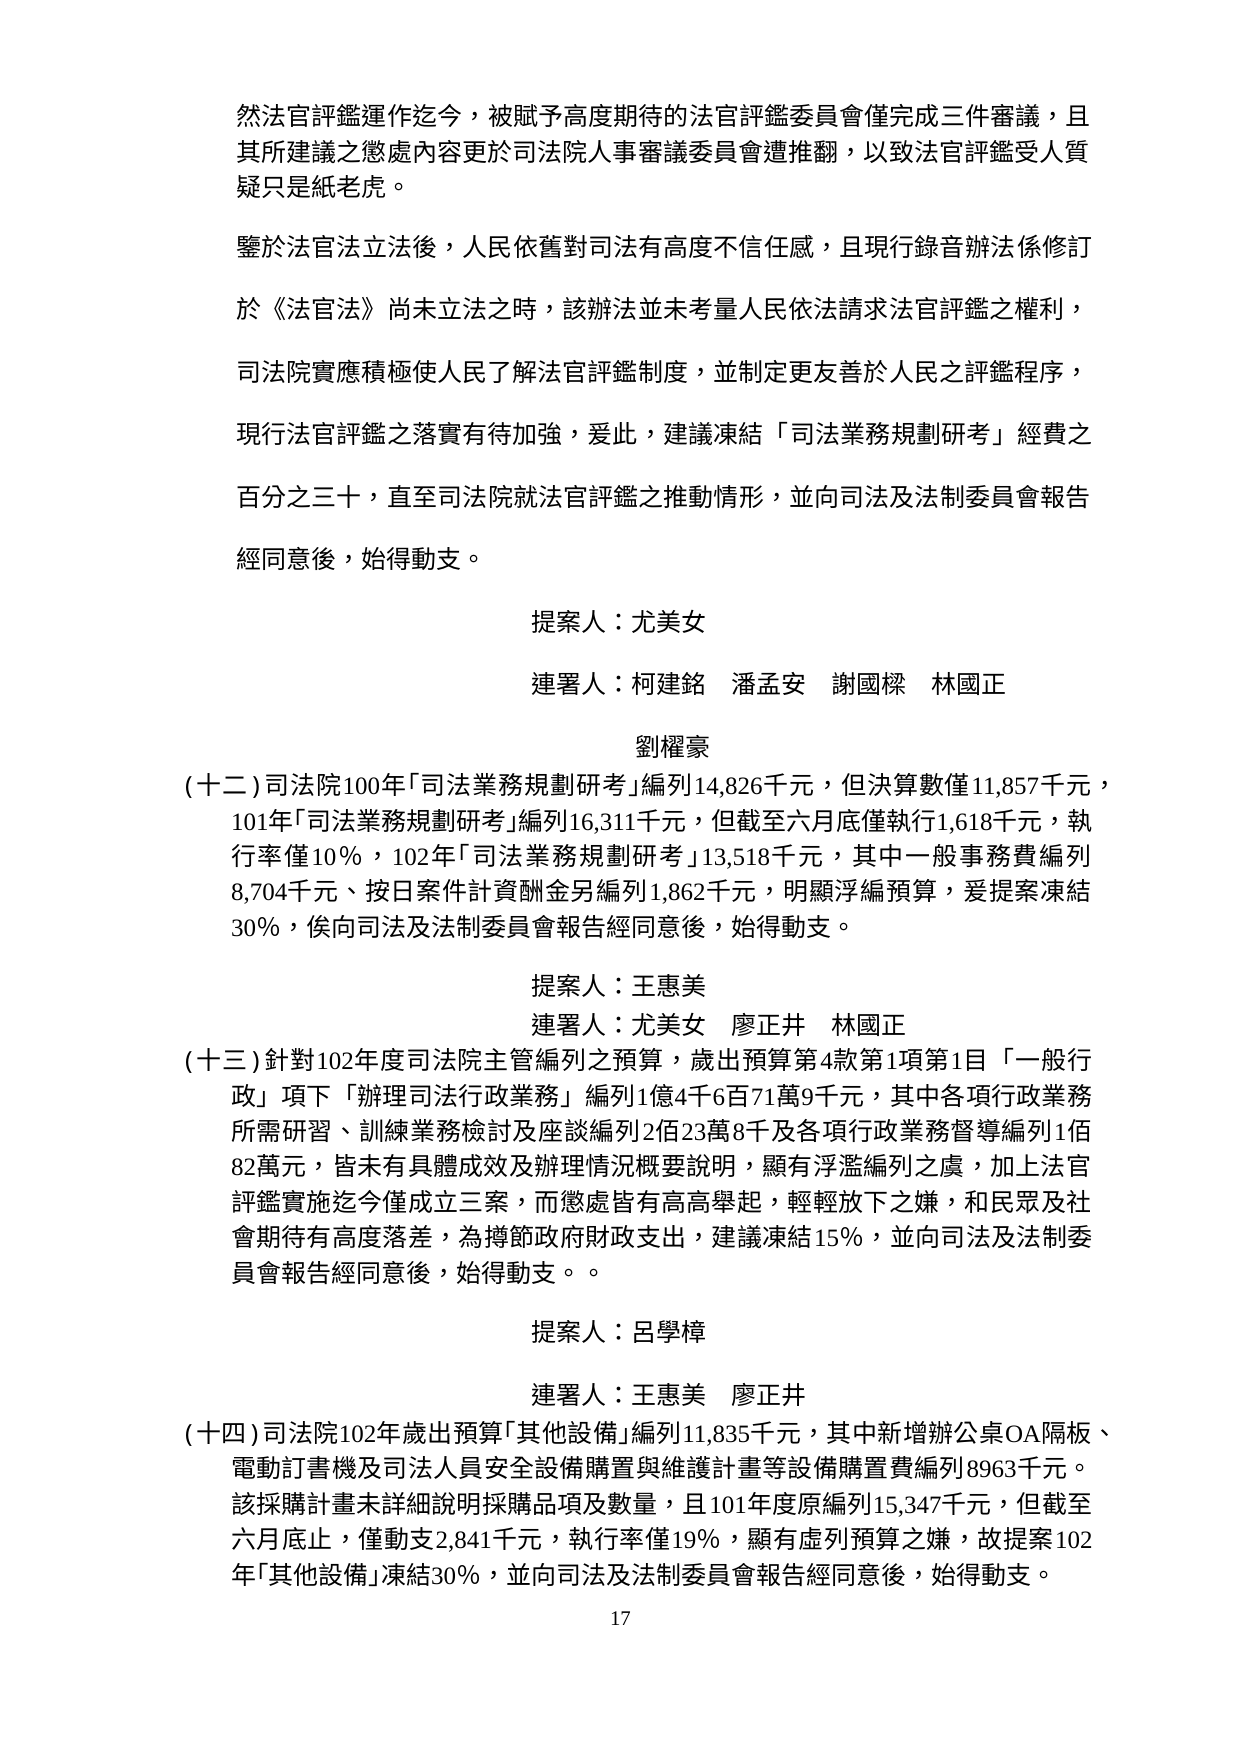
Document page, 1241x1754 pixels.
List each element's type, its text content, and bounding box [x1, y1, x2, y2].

text 連署人：柯建銘 潘孟安 謝國樑 林國正 [177, 641, 1092, 704]
text 然法官評鑑運作迄今，被賦予高度期待的法官評鑑委員會僅完成三件審議，且其所建議之懲處內容更於司法院人事審議委員會遭推翻，以致法官評鑑受人質疑只是紙老虎。 [181, 97, 1092, 204]
text 劉櫂豪 [635, 704, 1092, 766]
text 連署人：尤美女 廖正井 林國正 [231, 1006, 1092, 1041]
text 提案人：尤美女 [177, 579, 1092, 641]
text (十二)司法院100年｢司法業務規劃研考｣編列14,826千元，但決算數僅11,857千元，101年｢司法業務規劃研考｣編列16,311千元，但截至六月底僅執行1,618千元，執行率僅10％，102年｢司法業務規劃研考｣13,518千元，其中一般事務費編列8,704千元、按日案件計資酬金另編列1,862千元，明顯浮編預算，爰提案凍結30％，俟向司法及法制委員會報告經同意後，始得動支。 [181, 766, 1092, 943]
text 連署人：王惠美 廖正井 [177, 1352, 1092, 1414]
text 提案人：呂學樟 [177, 1289, 1092, 1352]
text 鑒於法官法立法後，人民依舊對司法有高度不信任感，且現行錄音辦法係修訂於《法官法》尚未立法之時，該辦法並未考量人民依法請求法官評鑑之權利，司法院實應積極使人民了解法官評鑑制度，並制定更友善於人民之評鑑程序，現行法官評鑑之落實有待加強，爰此，建議凍結「司法業務規劃研考」經費之百分之三十，直至司法院就法官評鑑之推動情形，並向司法及法制委員會報告經同意後，始得動支。 [236, 204, 1092, 579]
text (十三)針對102年度司法院主管編列之預算，歲出預算第4款第1項第1目「一般行政」項下「辦理司法行政業務」編列1億4千6百71萬9千元，其中各項行政業務所需研習、訓練業務檢討及座談編列2佰23萬8千及各項行政業務督導編列1佰82萬元，皆未有具體成效及辦理情況概要說明，顯有浮濫編列之虞，加上法官評鑑實施迄今僅成立三案，而懲處皆有高高舉起，輕輕放下之嫌，和民眾及社會期待有高度落差，為撙節政府財政支出，建議凍結15％，並向司法及法制委員會報告經同意後，始得動支。。 [181, 1041, 1092, 1289]
text 提案人：王惠美 [177, 943, 1092, 1006]
text (十四)司法院102年歲出預算｢其他設備｣編列11,835千元，其中新增辦公桌OA隔板、電動訂書機及司法人員安全設備購置與維護計畫等設備購置費編列8963千元。該採購計畫未詳細說明採購品項及數量，且101年度原編列15,347千元，但截至六月底止，僅動支2,841千元，執行率僅19％，顯有虛列預算之嫌，故提案102年｢其他設備｣凍結30％，並向司法及法制委員會報告經同意後，始得動支。 [181, 1414, 1092, 1591]
